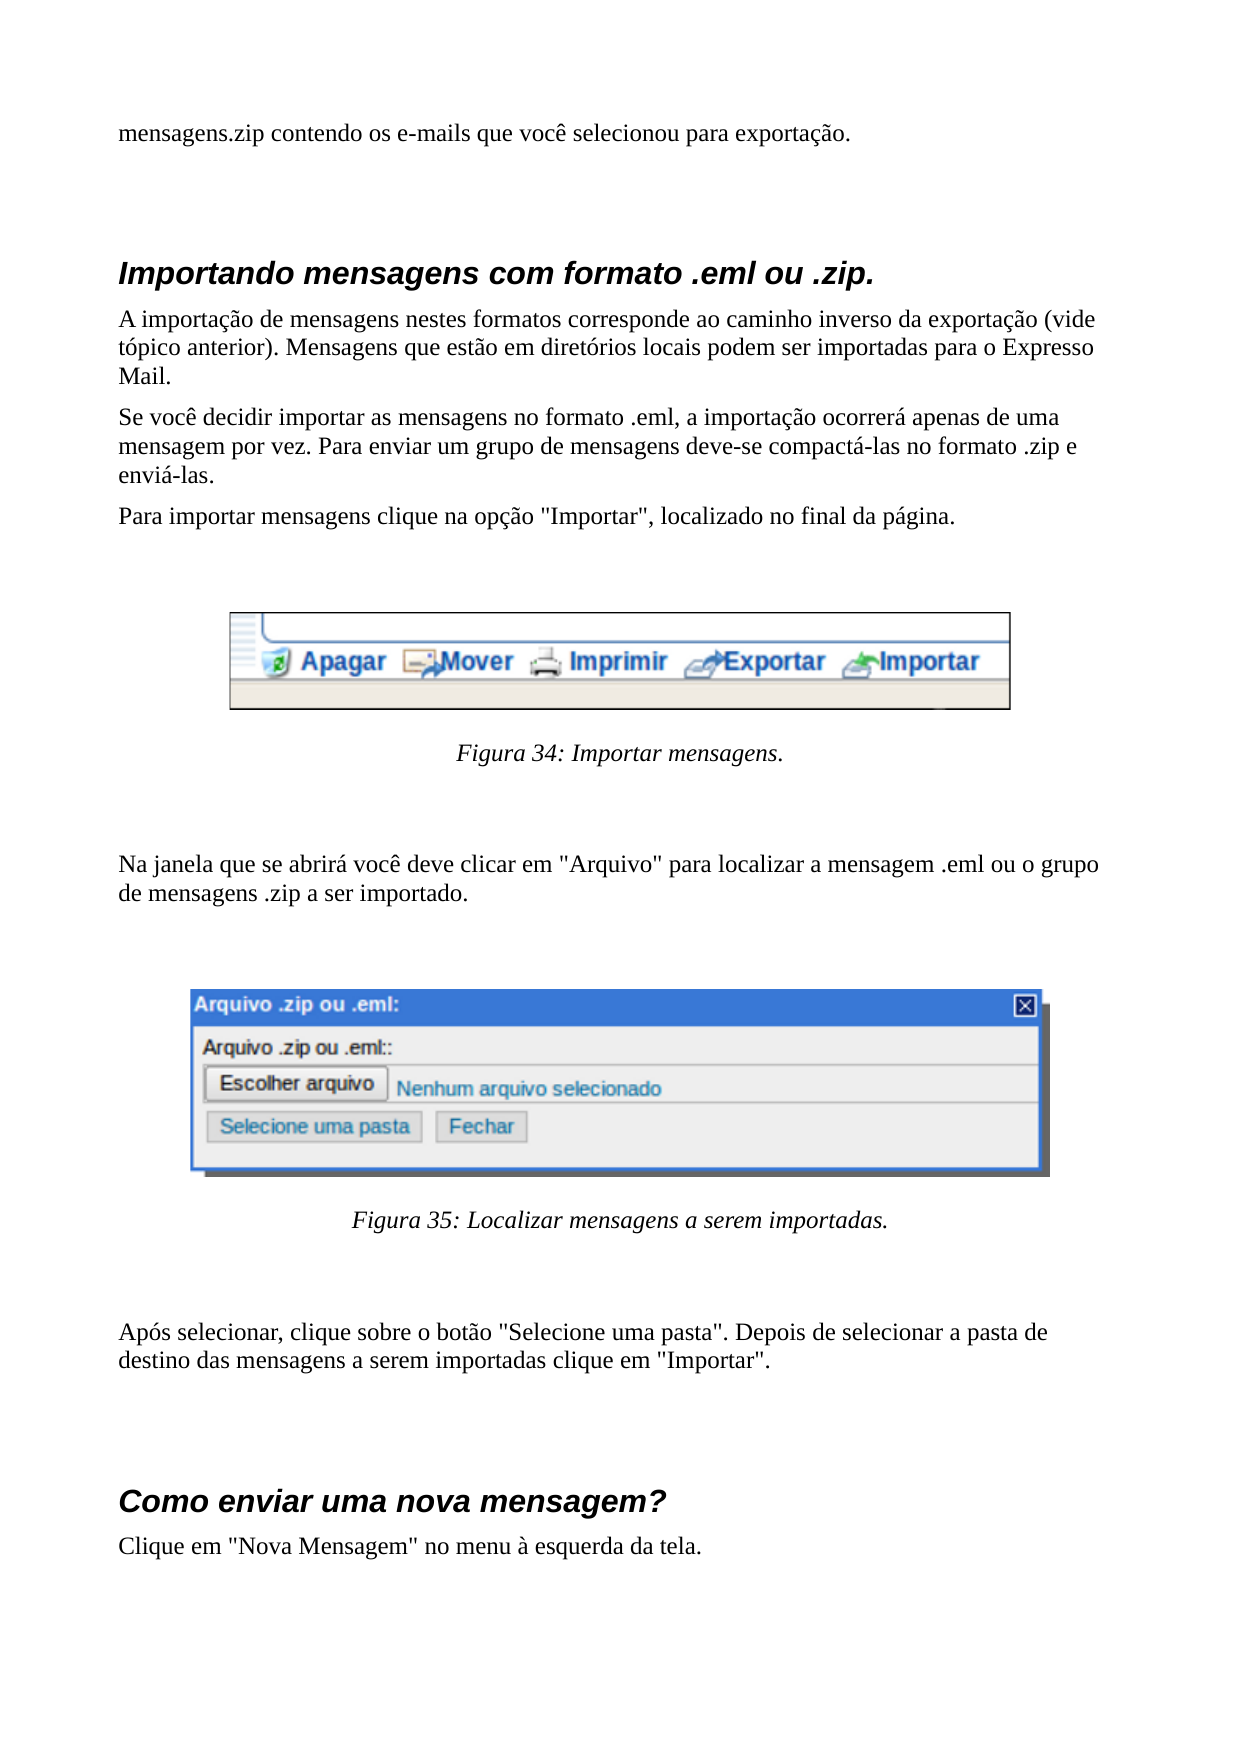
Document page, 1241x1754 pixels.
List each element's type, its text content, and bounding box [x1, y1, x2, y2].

text Figura 35: Localizar mensagens a serem importadas. [118, 989, 1122, 1234]
subtitle Como enviar uma nova mensagem? [118, 1482, 1122, 1519]
text Figura 34: Importar mensagens. [118, 612, 1122, 767]
text Se você decidir importar as mensagens no formato .eml, a importação ocorrerá apenas de uma mensagem por vez. Para enviar um grupo de mensagens deve-se compactá-las no formato .zip e enviá-las. [118, 402, 1122, 489]
text Para importar mensagens clique na opção "Importar", localizado no final da página. [118, 501, 1122, 530]
text Após selecionar, clique sobre o botão "Selecione uma pasta". Depois de selecionar a pasta de destino das mensagens a serem importadas clique em "Importar". [118, 1317, 1122, 1374]
text Na janela que se abrirá você deve clicar em "Arquivo" para localizar a mensagem .eml ou o grupo de mensagens .zip a ser importado. [118, 849, 1122, 907]
picture [229, 612, 1011, 710]
text A importação de mensagens nestes formatos corresponde ao caminho inverso da exportação (vide tópico anterior). Mensagens que estão em diretórios locais podem ser importadas para o Expresso Mail. [118, 304, 1122, 390]
text Clique em "Nova Mensagem" no menu à esquerda da tela. [118, 1531, 1122, 1560]
text mensagens.zip contendo os e-mails que você selecionou para exportação. [118, 118, 1122, 147]
picture [190, 989, 1050, 1177]
subtitle Importando mensagens com formato .eml ou .zip. [118, 254, 1122, 291]
